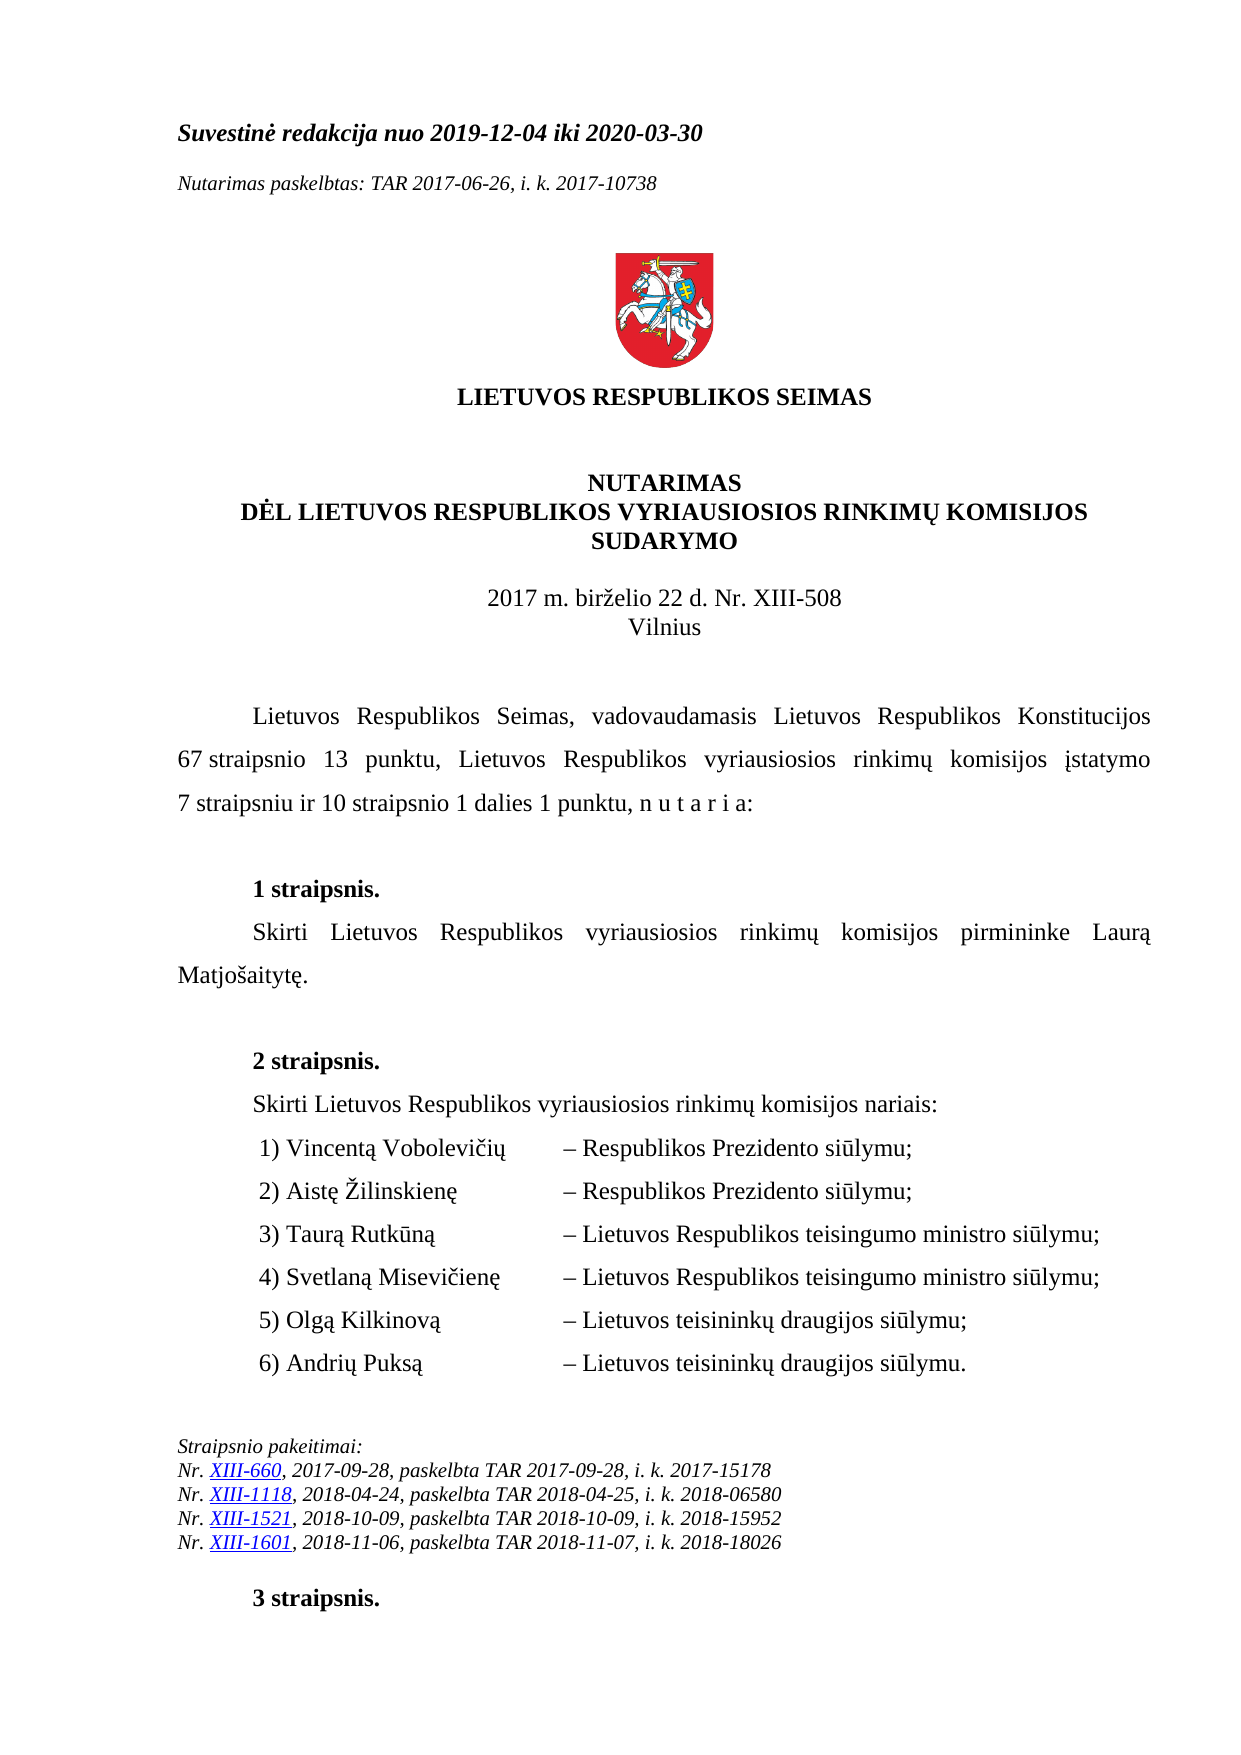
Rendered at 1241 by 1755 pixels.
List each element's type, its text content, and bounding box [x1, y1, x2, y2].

text 1 straipsnis. [177, 874, 1152, 903]
text Vilnius [177, 612, 1152, 641]
text DĖL LIETUVOS RESPUBLIKOS VYRIAUSIOSIOS RINKIMŲ KOMISIJOS SUDARYMO [177, 497, 1152, 555]
table_cell 5) Olgą Kilkinovą [248, 1305, 552, 1348]
text Nr. XIII-1521, 2018-10-09, paskelbta TAR 2018-10-09, i. k. 2018-15952 [177, 1506, 1152, 1530]
text Suvestinė redakcija nuo 2019-12-04 iki 2020-03-30 [177, 118, 1152, 147]
table_cell – Lietuvos teisininkų draugijos siūlymu. [552, 1348, 1152, 1391]
table_cell – Lietuvos Respublikos teisingumo ministro siūlymu; [552, 1262, 1152, 1305]
text Straipsnio pakeitimai: [177, 1434, 1152, 1458]
text 3 straipsnis. [177, 1583, 1152, 1612]
table_cell – Respublikos Prezidento siūlymu; [552, 1176, 1152, 1219]
text LIETUVOS RESPUBLIKOS SEIMAS [177, 382, 1152, 411]
text Nr. XIII-660, 2017-09-28, paskelbta TAR 2017-09-28, i. k. 2017-15178 [177, 1458, 1152, 1482]
table_cell 2) Aistę Žilinskienę [248, 1176, 552, 1219]
text Nr. XIII-1601, 2018-11-06, paskelbta TAR 2018-11-07, i. k. 2018-18026 [177, 1530, 1152, 1554]
text Nr. XIII-1118, 2018-04-24, paskelbta TAR 2018-04-25, i. k. 2018-06580 [177, 1482, 1152, 1506]
table_header 1) Vincentą Vobolevičių [248, 1133, 552, 1176]
table_cell – Lietuvos Respublikos teisingumo ministro siūlymu; [552, 1219, 1152, 1262]
text Skirti Lietuvos Respublikos vyriausiosios rinkimų komisijos pirmininke Laurą Matjošaitytę. [177, 917, 1152, 989]
text NUTARIMAS [177, 468, 1152, 497]
table_cell 6) Andrių Puksą [248, 1348, 552, 1391]
table_cell 4) Svetlaną Misevičienę [248, 1262, 552, 1305]
text Skirti Lietuvos Respublikos vyriausiosios rinkimų komisijos nariais: [177, 1089, 1152, 1118]
text 2 straipsnis. [177, 1046, 1152, 1075]
text 2017 m. birželio 22 d. Nr. XIII-508 [177, 583, 1152, 612]
table_cell – Lietuvos teisininkų draugijos siūlymu; [552, 1305, 1152, 1348]
text Lietuvos Respublikos Seimas, vadovaudamasis Lietuvos Respublikos Konstitucijos 67 straipsnio 13 punktu, Lietuvos Respublikos vyriausiosios rinkimų komisijos įstatymo 7 straipsniu ir 10 straipsnio 1 dalies 1 punktu, n u t a r i a: [177, 701, 1152, 816]
table_header – Respublikos Prezidento siūlymu; [552, 1133, 1152, 1176]
table_cell 3) Taurą Rutkūną [248, 1219, 552, 1262]
text Nutarimas paskelbtas: TAR 2017-06-26, i. k. 2017-10738 [177, 171, 1152, 195]
